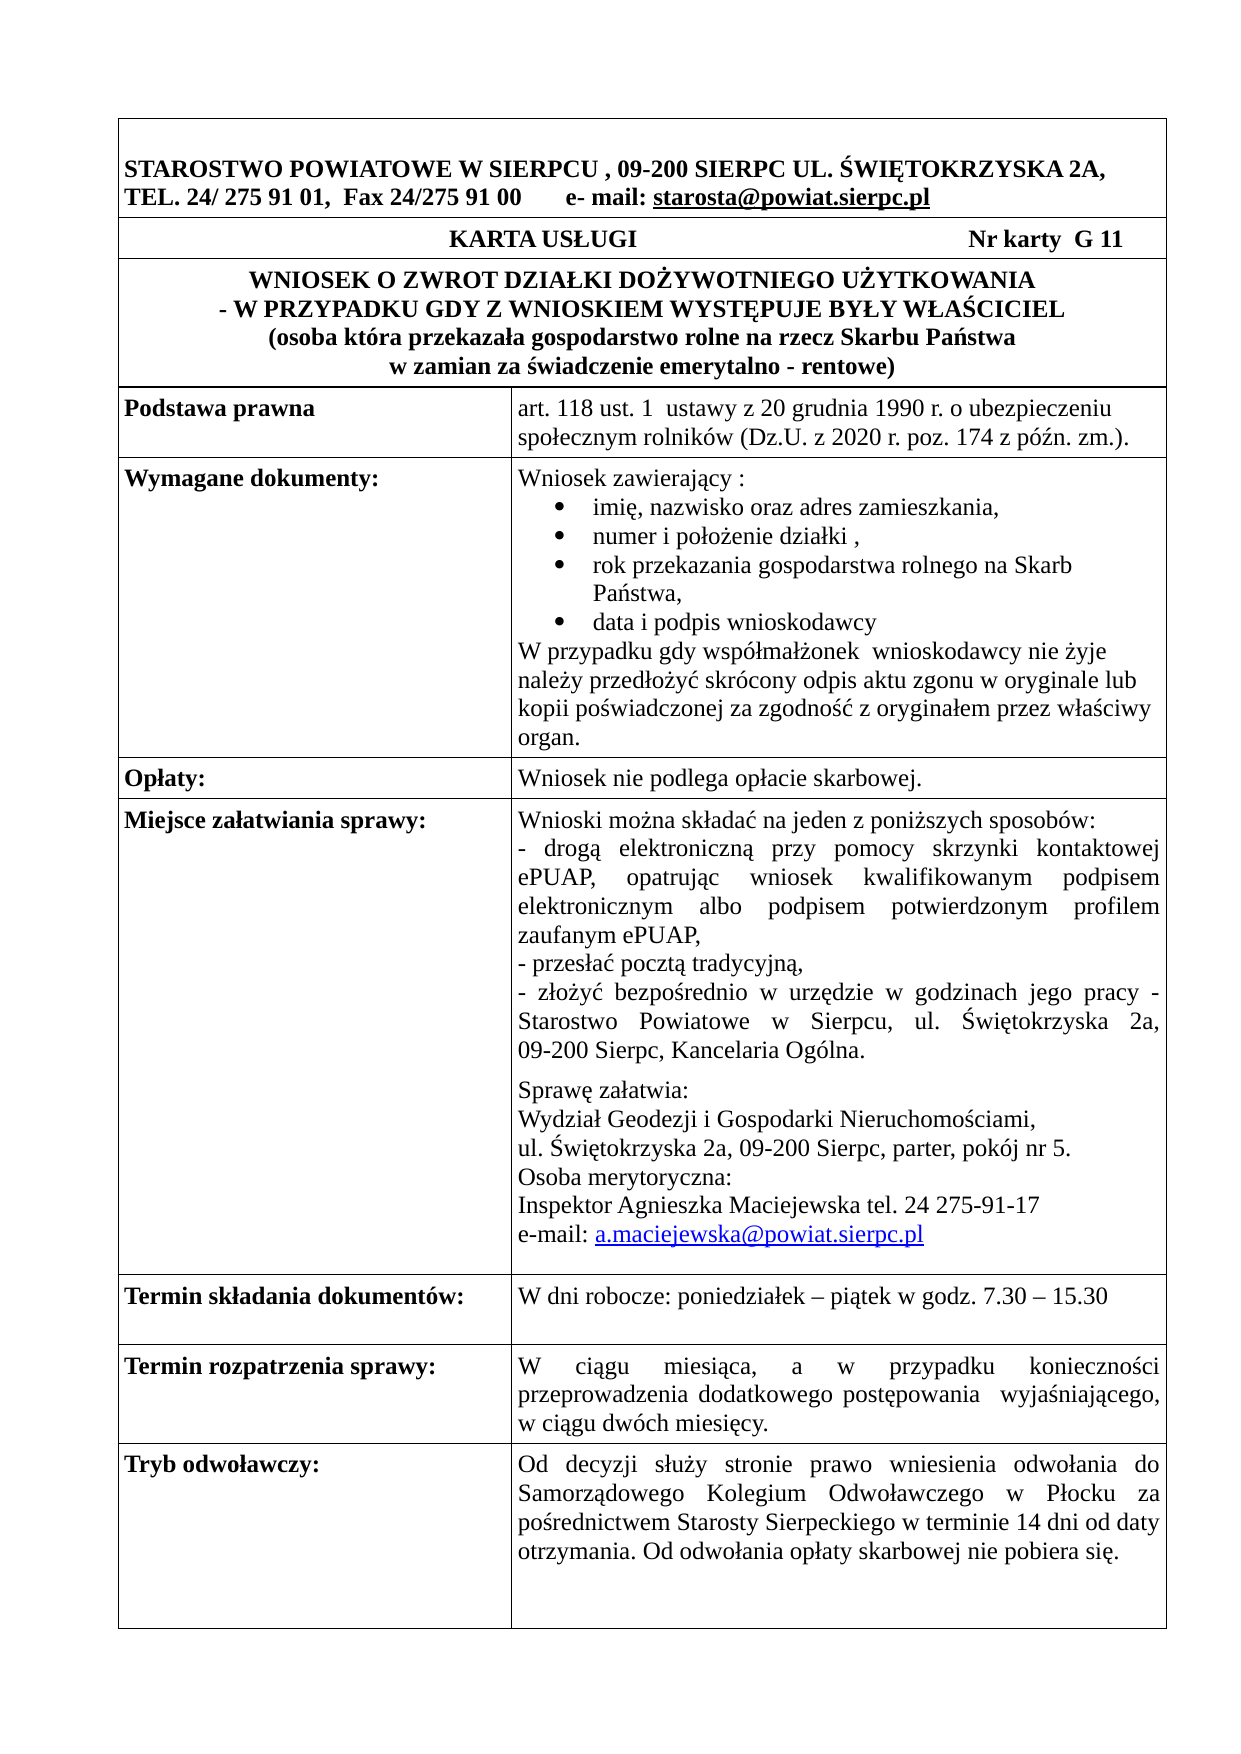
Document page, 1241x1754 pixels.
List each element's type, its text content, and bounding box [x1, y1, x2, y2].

table_cell W dni robocze: poniedziałek – piątek w godz. 7.30 – 15.30 [512, 1275, 1166, 1344]
table_cell Miejsce załatwiania sprawy: [119, 799, 511, 1274]
table_cell Wniosek nie podlega opłacie skarbowej. [512, 758, 1166, 798]
table_cell W ciągu miesiąca, a w przypadku konieczności przeprowadzenia dodatkowego postępowania wyjaśniającego, w ciągu dwóch miesięcy. [512, 1345, 1166, 1443]
table_cell Opłaty: [119, 758, 511, 798]
table_cell Termin rozpatrzenia sprawy: [119, 1345, 511, 1443]
table_cell WNIOSEK O ZWROT DZIAŁKI DOŻYWOTNIEGO UŻYTKOWANIA - W PRZYPADKU GDY Z WNIOSKIEM WYSTĘPUJE BYŁY WŁAŚCICIEL (osoba która przekazała gospodarstwo rolne na rzecz Skarbu Państwa w zamian za świadczenie emerytalno - rentowe) [119, 259, 1166, 386]
table_cell Termin składania dokumentów: [119, 1275, 511, 1344]
table_cell Tryb odwoławczy: [119, 1444, 511, 1628]
table_header art. 118 ust. 1 ustawy z 20 grudnia 1990 r. o ubezpieczeniu społecznym rolników (Dz.U. z 2020 r. poz. 174 z późn. zm.). [512, 388, 1166, 457]
table_header Podstawa prawna [119, 388, 511, 457]
table_cell Wymagane dokumenty: [119, 458, 511, 757]
table_cell Od decyzji służy stronie prawo wniesienia odwołania do Samorządowego Kolegium Odwoławczego w Płocku za pośrednictwem Starosty Sierpeckiego w terminie 14 dni od daty otrzymania. Od odwołania opłaty skarbowej nie pobiera się. [512, 1444, 1166, 1628]
table_cell KARTA USŁUGI Nr karty G 11 [119, 218, 1166, 258]
table_cell Wnioski można składać na jeden z poniższych sposobów: - drogą elektroniczną przy pomocy skrzynki kontaktowej ePUAP, opatrując wniosek kwalifikowanym podpisem elektronicznym albo podpisem potwierdzonym profilem zaufanym ePUAP, - przesłać pocztą tradycyjną, - złożyć bezpośrednio w urzędzie w godzinach jego pracy - Starostwo Powiatowe w Sierpcu, ul. Świętokrzyska 2a, 09-200 Sierpc, Kancelaria Ogólna. Sprawę załatwia: Wydział Geodezji i Gospodarki Nieruchomościami, ul. Świętokrzyska 2a, 09-200 Sierpc, parter, pokój nr 5. Osoba merytoryczna: Inspektor Agnieszka Maciejewska tel. 24 275-91-17 e-mail: a.maciejewska@powiat.sierpc.pl [512, 799, 1166, 1274]
table_cell Wniosek zawierający : imię, nazwisko oraz adres zamieszkania, numer i położenie działki , rok przekazania gospodarstwa rolnego na Skarb Państwa, data i podpis wnioskodawcy W przypadku gdy współmałżonek wnioskodawcy nie żyje należy przedłożyć skrócony odpis aktu zgonu w oryginale lub kopii poświadczonej za zgodność z oryginałem przez właściwy organ. [512, 458, 1166, 757]
table_header STAROSTWO POWIATOWE W SIERPCU , 09-200 SIERPC UL. ŚWIĘTOKRZYSKA 2A, TEL. 24/ 275 91 01, Fax 24/275 91 00 e- mail: starosta@powiat.sierpc.pl [119, 119, 1166, 217]
